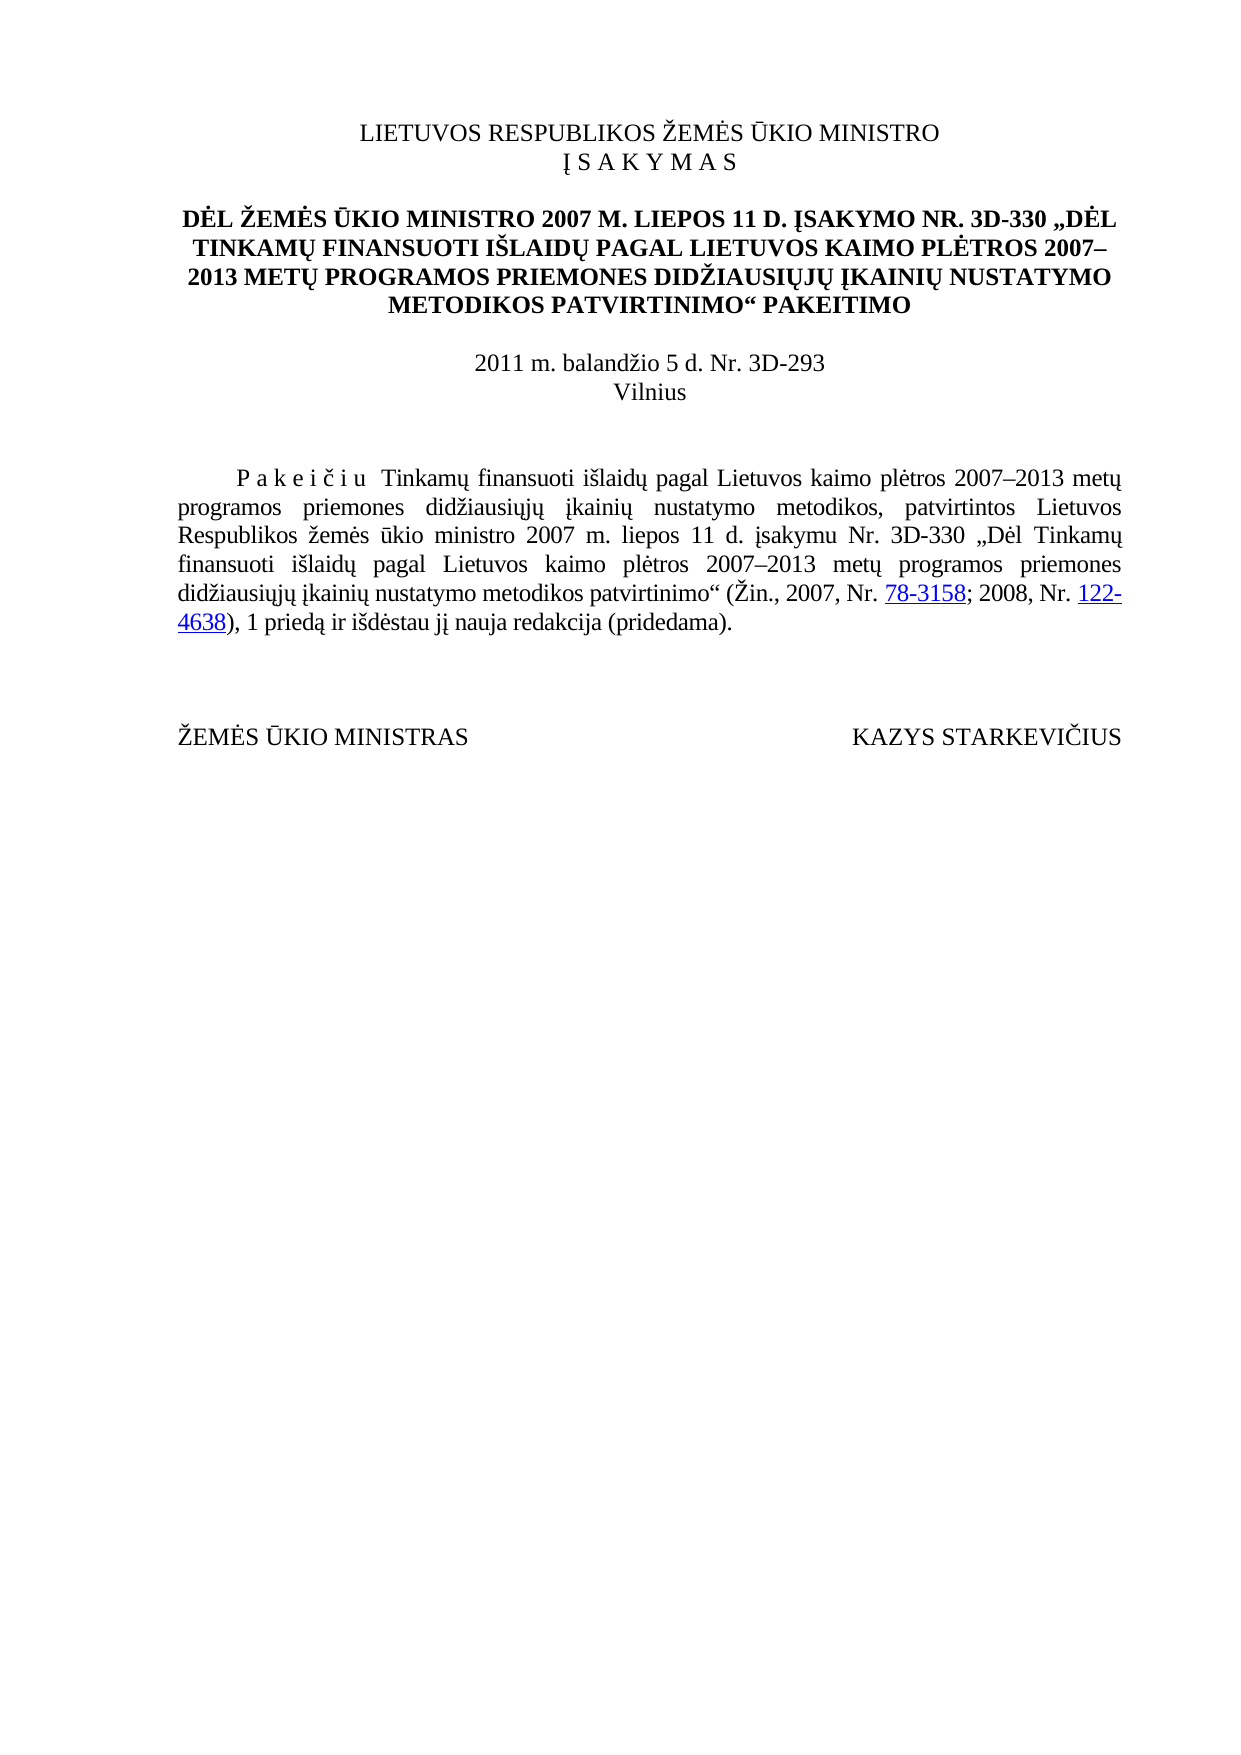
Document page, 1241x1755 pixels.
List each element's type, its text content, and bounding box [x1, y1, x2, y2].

text Pakeičiu Tinkamų finansuoti išlaidų pagal Lietuvos kaimo plėtros 2007–2013 metų programos priemones didžiausiųjų įkainių nustatymo metodikos, patvirtintos Lietuvos Respublikos žemės ūkio ministro 2007 m. liepos 11 d. įsakymu Nr. 3D-330 „Dėl tinkamų finansuoti išlaidų pagal Lietuvos kaimo plėtros 2007–2013 metų programos priemones didžiausiųjų įkainių nustatymo metodikos patvirtinimo“ (Žin., 2007, Nr. 78-3158; 2008, Nr. 122-4638), 1 priedą ir išdėstau jį nauja redakcija (pridedama). [177, 463, 1122, 636]
text Vilnius [177, 377, 1122, 406]
text 2011 m. balandžio 5 d. Nr. 3D-293 [177, 348, 1122, 377]
text DĖL ŽEMĖS ŪKIO MINISTRO 2007 M. LIEPOS 11 D. ĮSAKYMO Nr. 3D-330 „DĖL TINKAMŲ FINANSUOTI IŠLAIDŲ PAGAL LIETUVOS KAIMO PLĖTROS 2007–2013 METŲ PROGRAMOS PRIEMONES DIDŽIAUSIŲJŲ ĮKAINIŲ NUSTATYMO METODIKOS PATVIRTINIMO“ PAKEITIMO [177, 204, 1122, 319]
text LIETUVOS RESPUBLIKOS ŽEMĖS ŪKIO MINISTRO [177, 118, 1122, 147]
text Žemės ūkio ministras Kazys Starkevičius [177, 722, 1122, 751]
text ĮSAKYMAS [177, 147, 1122, 176]
